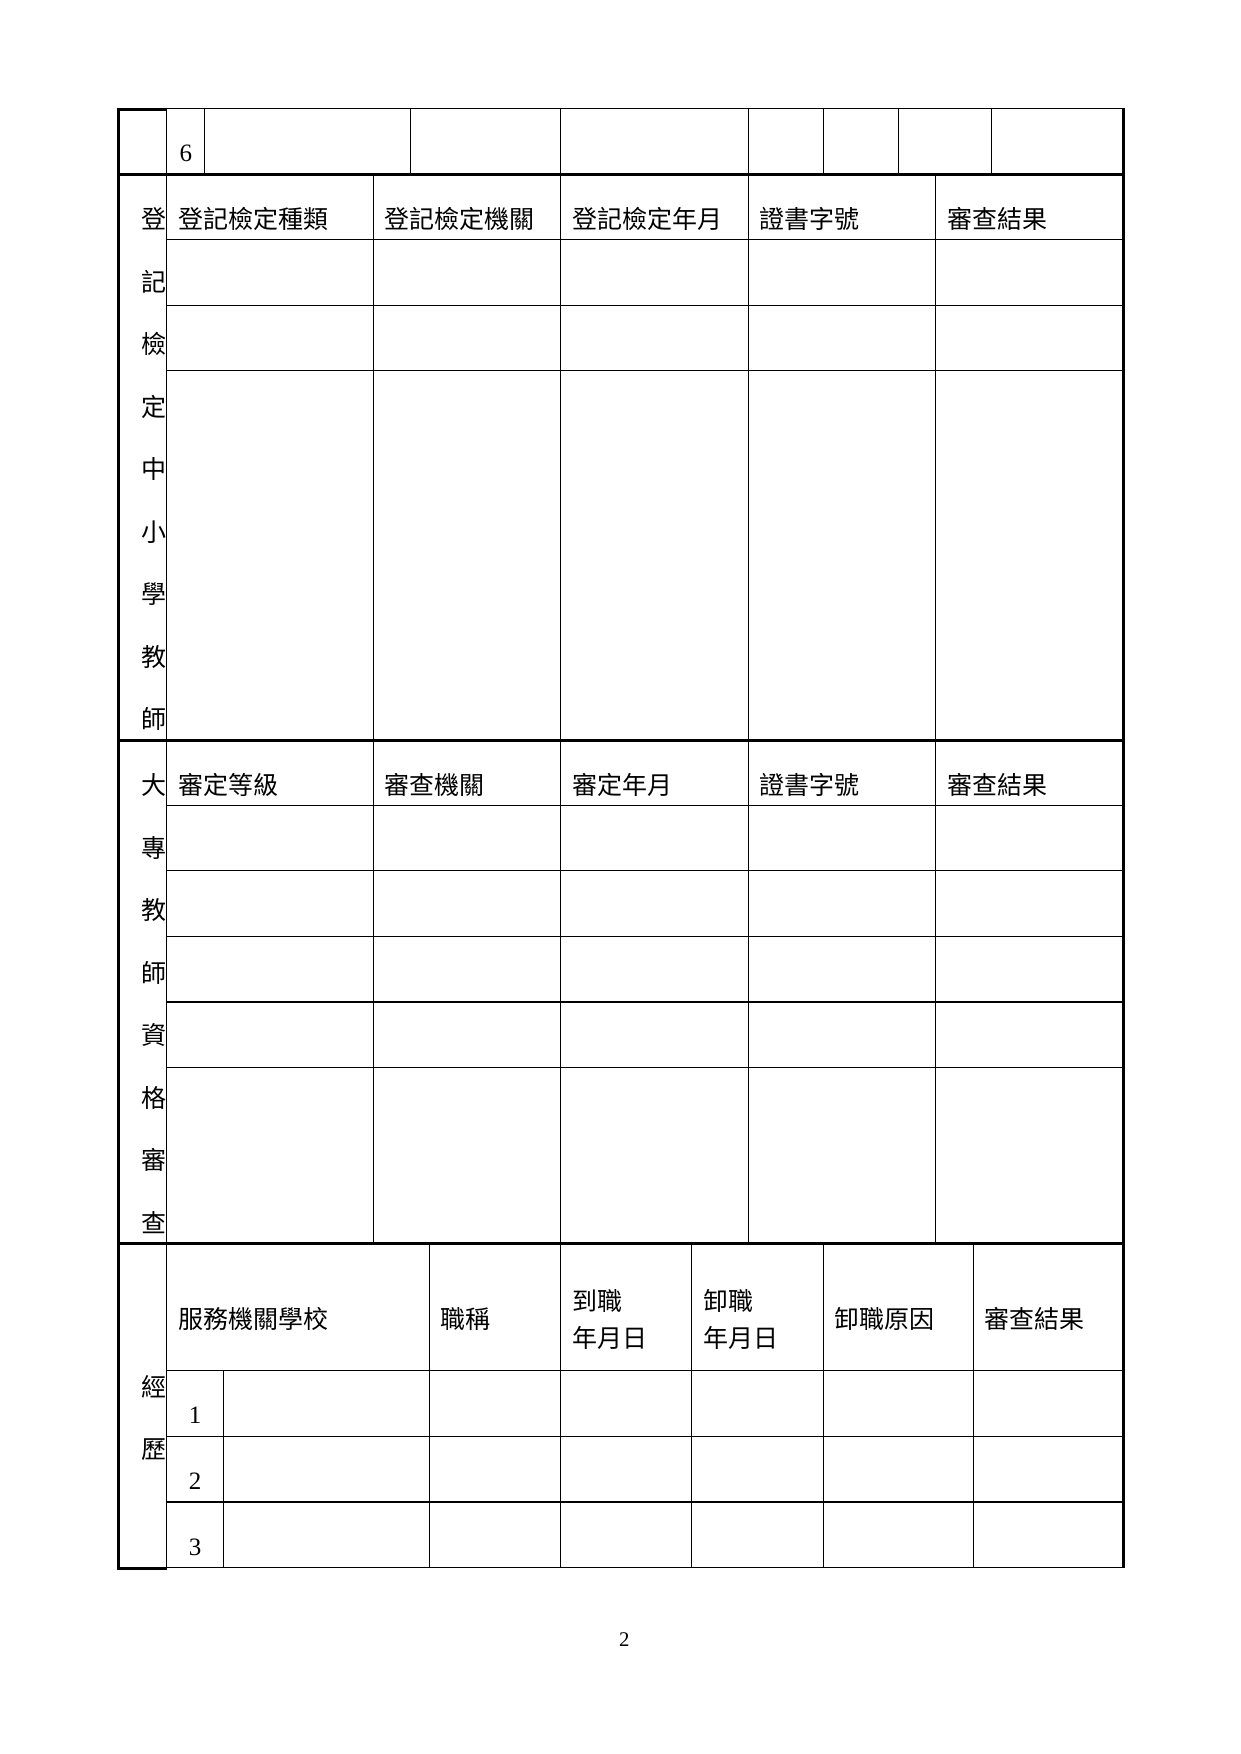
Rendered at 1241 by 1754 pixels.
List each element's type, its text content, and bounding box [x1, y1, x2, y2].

table_cell [1125, 370, 1129, 739]
table_cell 服務機關學校 [167, 1245, 429, 1370]
table_cell 到職 年月日 [561, 1245, 691, 1370]
table_cell [936, 240, 1122, 304]
table_cell [224, 1437, 429, 1501]
table_cell [749, 371, 935, 739]
table_cell 審定年月 [561, 742, 748, 804]
table_cell [224, 1371, 429, 1436]
table_cell [1125, 805, 1129, 870]
table_cell [749, 1068, 935, 1242]
table_cell 審定等級 [167, 742, 373, 804]
table_cell [167, 240, 373, 304]
table_cell [374, 371, 560, 739]
table_cell [561, 806, 748, 870]
table_cell 審查結果 [936, 742, 1122, 804]
table_cell [167, 806, 373, 870]
table_cell [936, 1068, 1122, 1242]
table_cell 職稱 [430, 1245, 560, 1370]
table_cell [992, 109, 1122, 173]
table_cell 大專教師資格審查 [120, 742, 166, 1242]
table_cell [561, 371, 748, 739]
table_cell [561, 1003, 748, 1067]
table_cell [561, 871, 748, 936]
table_cell [374, 240, 560, 304]
table_cell [824, 1503, 973, 1567]
table_cell [374, 1068, 560, 1242]
table_cell [167, 1068, 373, 1242]
table_cell [1125, 936, 1129, 1001]
table_cell [1125, 1501, 1129, 1567]
table_cell 1 [167, 1371, 223, 1436]
table_cell 審查結果 [974, 1245, 1122, 1370]
table_cell [899, 109, 991, 173]
table_cell [167, 871, 373, 936]
table_cell [1125, 1436, 1129, 1501]
table_cell [974, 1503, 1122, 1567]
table_cell [1125, 305, 1129, 370]
table_cell [430, 1371, 560, 1436]
table_cell [374, 306, 560, 370]
table_cell 2 [167, 1437, 223, 1501]
table_cell [749, 240, 935, 304]
table_cell [749, 1003, 935, 1067]
table_cell [1125, 108, 1129, 173]
table_cell [374, 937, 560, 1001]
table_cell 登記檢定種類 [167, 176, 373, 239]
table_cell [374, 871, 560, 936]
table_cell [936, 806, 1122, 870]
table_cell [561, 306, 748, 370]
table_cell [936, 306, 1122, 370]
table_cell [936, 871, 1122, 936]
table_cell 登記檢定年月 [561, 176, 748, 239]
table_cell [974, 1371, 1122, 1436]
table_cell 卸職原因 [824, 1245, 973, 1370]
table_cell [374, 1003, 560, 1067]
table_cell 6 [167, 109, 204, 173]
table_cell [167, 306, 373, 370]
table_cell [224, 1503, 429, 1567]
table_cell [692, 1371, 823, 1436]
table_cell [824, 1437, 973, 1501]
table_cell [1125, 870, 1129, 936]
table_cell [374, 806, 560, 870]
table_cell [167, 937, 373, 1001]
table_cell 審查結果 [936, 176, 1122, 239]
table_cell [561, 109, 748, 173]
table_cell [167, 371, 373, 739]
table_cell 卸職 年月日 [692, 1245, 823, 1370]
table_cell [692, 1437, 823, 1501]
table_cell [1125, 1067, 1129, 1242]
table_cell [974, 1437, 1122, 1501]
table_cell [561, 1371, 691, 1436]
table_cell [430, 1503, 560, 1567]
table_cell [561, 937, 748, 1001]
table_cell [1125, 1001, 1129, 1067]
table_cell [936, 937, 1122, 1001]
table_cell [411, 109, 560, 173]
table_cell [561, 1068, 748, 1242]
table_cell [1125, 239, 1129, 304]
table_cell 審查機關 [374, 742, 560, 804]
table_cell [824, 1371, 973, 1436]
table_cell [1125, 739, 1129, 804]
table_cell [749, 937, 935, 1001]
table_cell [692, 1503, 823, 1567]
table_cell [936, 371, 1122, 739]
table_cell [120, 111, 166, 173]
table_cell [205, 109, 410, 173]
table_cell [749, 109, 823, 173]
table_cell 證書字號 [749, 176, 935, 239]
table_cell [561, 1437, 691, 1501]
table_cell 證書字號 [749, 742, 935, 804]
table_cell [749, 806, 935, 870]
table_cell 3 [167, 1503, 223, 1567]
table_cell [749, 306, 935, 370]
table_cell [561, 1503, 691, 1567]
table_cell [430, 1437, 560, 1501]
table_cell [1125, 173, 1129, 239]
table_cell 登記檢定 中小學教師 [120, 176, 166, 739]
table_cell [561, 240, 748, 304]
table_cell 經歷 [120, 1245, 166, 1567]
table_cell [1125, 1370, 1129, 1436]
table_cell [167, 1003, 373, 1067]
table_cell [936, 1003, 1122, 1067]
table_cell [824, 109, 898, 173]
table_cell 登記檢定機關 [374, 176, 560, 239]
table_cell [1125, 1242, 1129, 1370]
table_cell [749, 871, 935, 936]
